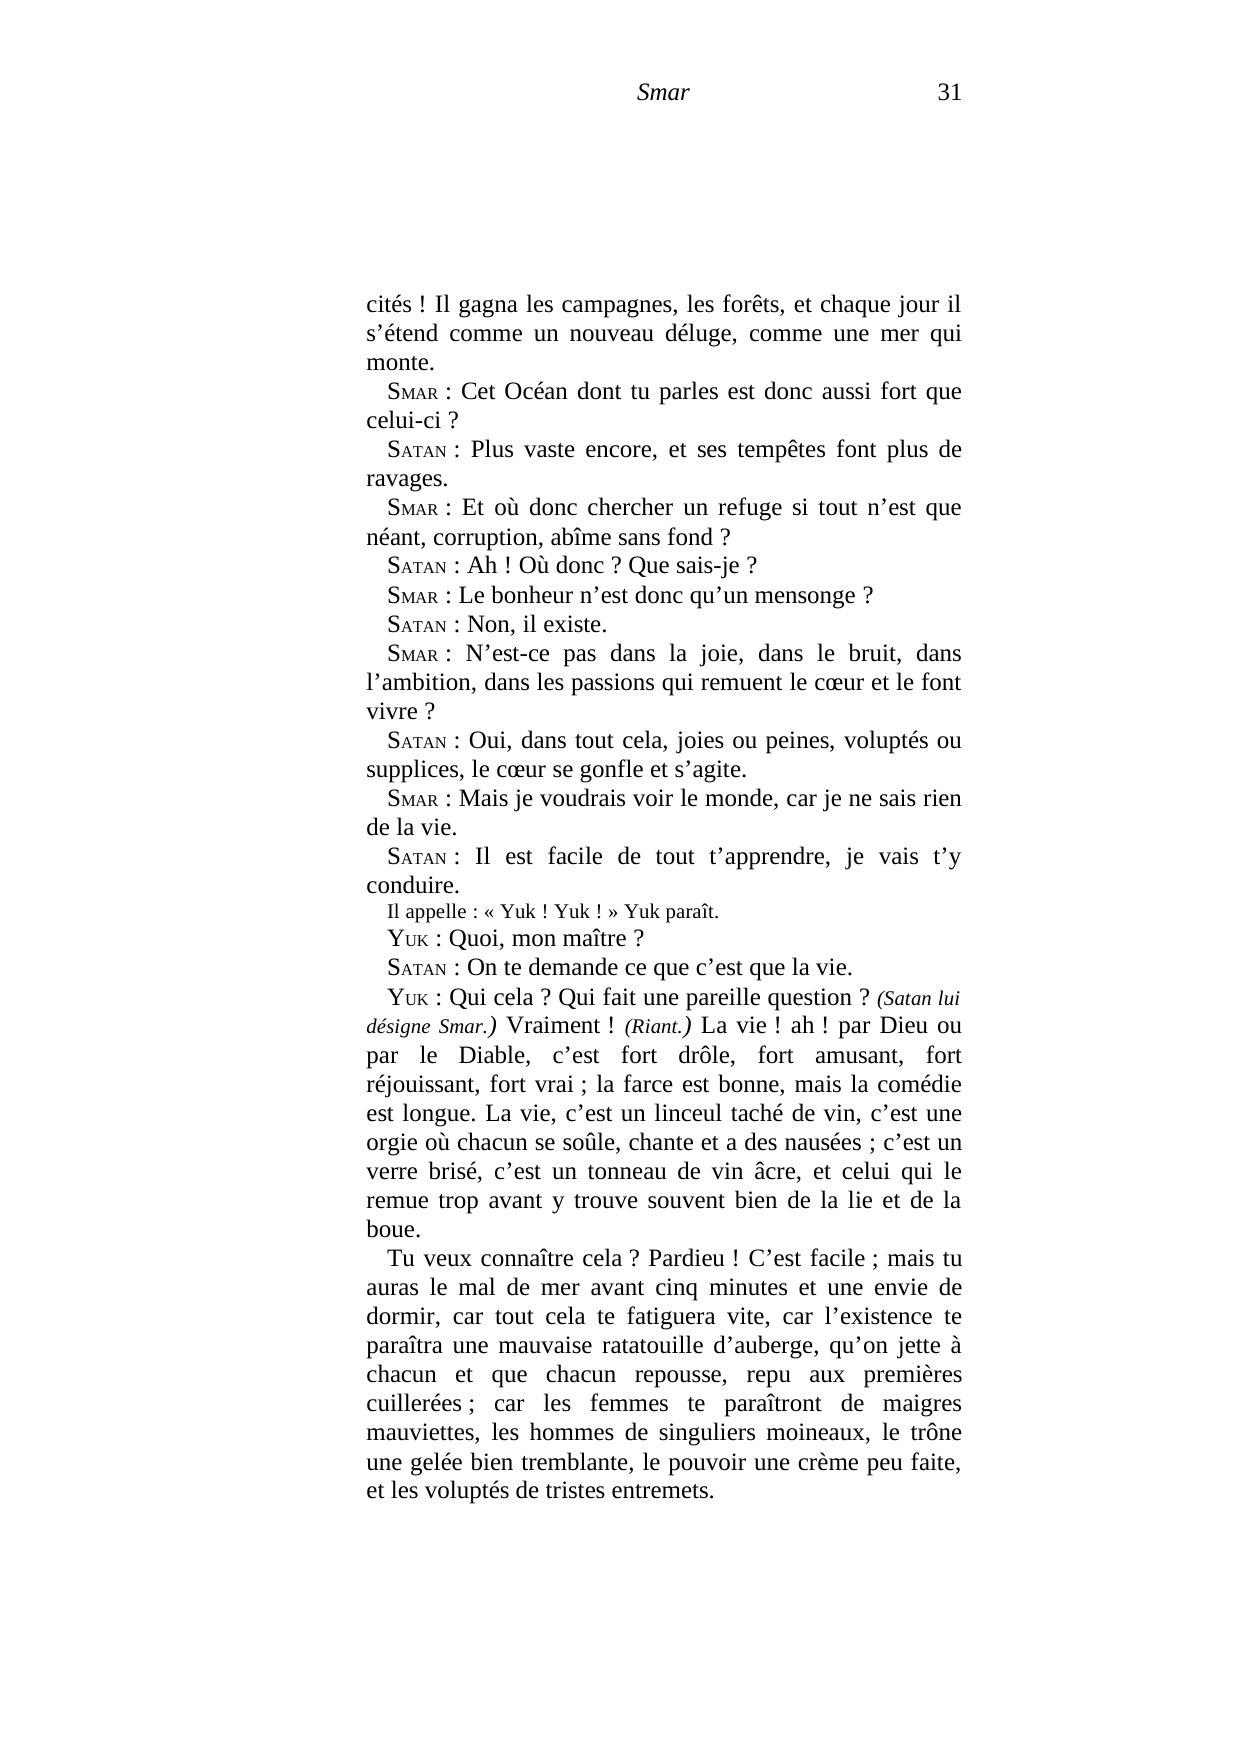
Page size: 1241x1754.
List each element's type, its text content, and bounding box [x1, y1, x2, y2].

text Il appelle : « Yuk ! Yuk ! » Yuk paraît. [366, 899, 962, 923]
text Smar : Le bonheur n’est donc qu’un mensonge ? [366, 579, 962, 608]
text Satan : Non, il existe. [366, 608, 962, 638]
text Smar : Cet Océan dont tu parles est donc aussi fort que celui-ci ? [366, 376, 962, 434]
text Smar : Mais je voudrais voir le monde, car je ne sais rien de la vie. [366, 783, 962, 841]
text Smar : N’est-ce pas dans la joie, dans le bruit, dans l’ambition, dans les passions qui remuent le cœur et le font vivre ? [366, 638, 962, 725]
text cités ! Il gagna les campagnes, les forêts, et chaque jour il s’étend comme un nouveau déluge, comme une mer qui monte. [366, 289, 962, 376]
text Smar : Et où donc chercher un refuge si tout n’est que néant, corruption, abîme sans fond ? [366, 492, 962, 550]
text Satan : Ah ! Où donc ? Que sais-je ? [366, 550, 962, 579]
text Satan : Plus vaste encore, et ses tempêtes font plus de ravages. [366, 434, 962, 492]
text Yuk : Quoi, mon maître ? [366, 923, 962, 952]
text Yuk : Qui cela ? Qui fait une pareille question ? (Satan lui désigne Smar.) Vraiment ! (Riant.) La vie ! ah ! par Dieu ou par le Diable, c’est fort drôle, fort amusant, fort réjouissant, fort vrai ; la farce est bonne, mais la comédie est longue. La vie, c’est un linceul taché de vin, c’est une orgie où chacun se soûle, chante et a des nausées ; c’est un verre brisé, c’est un tonneau de vin âcre, et celui qui le remue trop avant y trouve souvent bien de la lie et de la boue. [366, 981, 962, 1243]
text Satan : Oui, dans tout cela, joies ou peines, voluptés ou supplices, le cœur se gonfle et s’agite. [366, 725, 962, 783]
text Tu veux connaître cela ? Pardieu ! C’est facile ; mais tu auras le mal de mer avant cinq minutes et une envie de dormir, car tout cela te fatiguera vite, car l’existence te paraîtra une mauvaise ratatouille d’auberge, qu’on jette à chacun et que chacun repousse, repu aux premières cuillerées ; car les femmes te paraîtront de maigres mauviettes, les hommes de singuliers moineaux, le trône une gelée bien tremblante, le pouvoir une crème peu faite, et les voluptés de tristes entremets. [366, 1243, 962, 1504]
text Satan : On te demande ce que c’est que la vie. [366, 952, 962, 981]
text Satan : Il est facile de tout t’apprendre, je vais t’y conduire. [366, 841, 962, 899]
